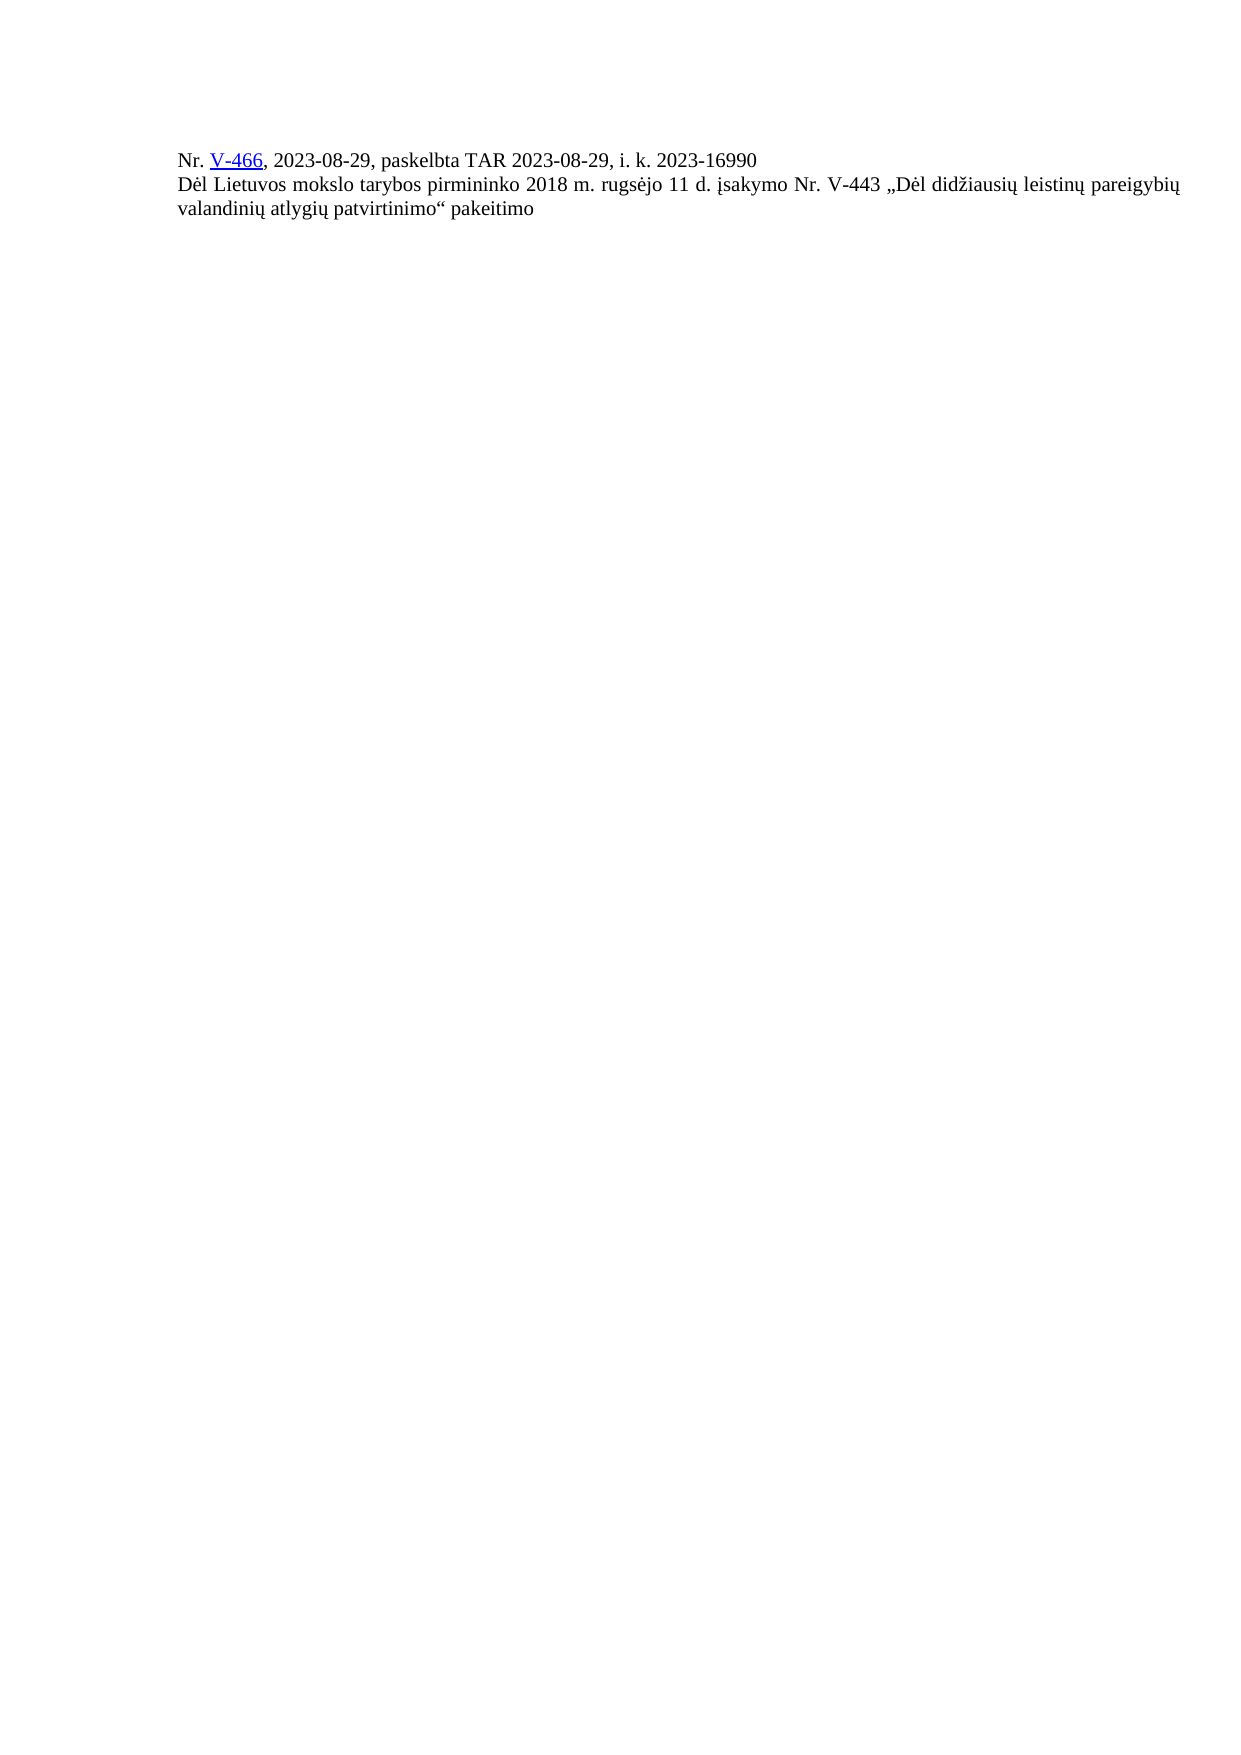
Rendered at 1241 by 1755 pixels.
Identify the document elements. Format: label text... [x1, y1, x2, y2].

text Nr. V-466, 2023-08-29, paskelbta TAR 2023-08-29, i. k. 2023-16990 [177, 148, 1181, 172]
text Dėl Lietuvos mokslo tarybos pirmininko 2018 m. rugsėjo 11 d. įsakymo Nr. V-443 „Dėl didžiausių leistinų pareigybių valandinių atlygių patvirtinimo“ pakeitimo [177, 172, 1181, 220]
